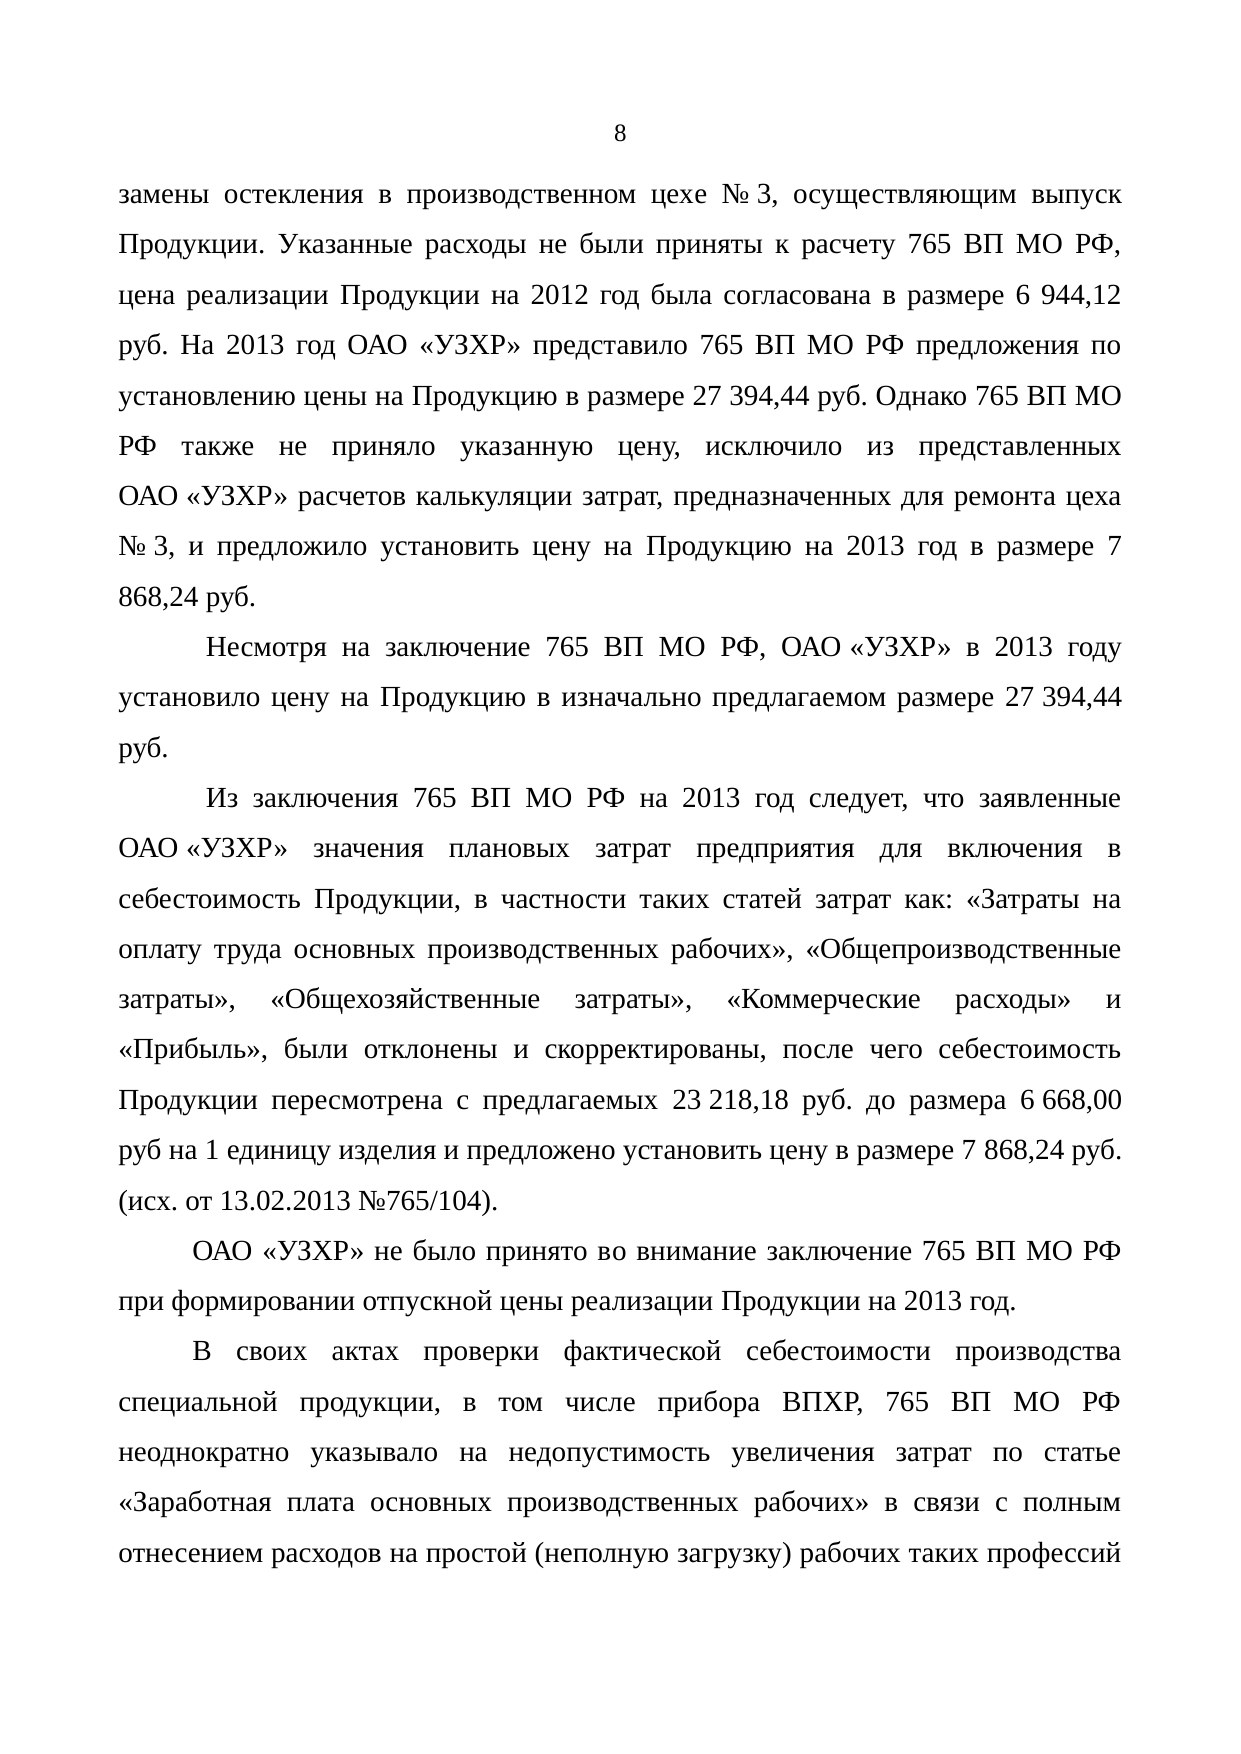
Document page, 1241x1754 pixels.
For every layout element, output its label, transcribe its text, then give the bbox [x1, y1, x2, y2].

text ОАО «УЗХР» не было принято во внимание заключение 765 ВП МО РФ при формировании отпускной цены реализации Продукции на 2013 год. [118, 1233, 1122, 1317]
text замены остекления в производственном цехе № 3, осуществляющим выпуск Продукции. Указанные расходы не были приняты к расчету 765 ВП МО РФ, цена реализации Продукции на 2012 год была согласована в размере 6 944,12 руб. На 2013 год ОАО «УЗХР» представило 765 ВП МО РФ предложения по установлению цены на Продукцию в размере 27 394,44 руб. Однако 765 ВП МО РФ также не приняло указанную цену, исключило из представленных ОАО «УЗХР» расчетов калькуляции затрат, предназначенных для ремонта цеха № 3, и предложило установить цену на Продукцию на 2013 год в размере 7 868,24 руб. [118, 176, 1122, 612]
text В своих актах проверки фактической себестоимости производства специальной продукции, в том числе прибора ВПХР, 765 ВП МО РФ неоднократно указывало на недопустимость увеличения затрат по статье «Заработная плата основных производственных рабочих» в связи с полным отнесением расходов на простой (неполную загрузку) рабочих таких профессий [118, 1333, 1122, 1568]
text Из заключения 765 ВП МО РФ на 2013 год следует, что заявленные ОАО «УЗХР» значения плановых затрат предприятия для включения в себестоимость Продукции, в частности таких статей затрат как: «Затраты на оплату труда основных производственных рабочих», «Общепроизводственные затраты», «Общехозяйственные затраты», «Коммерческие расходы» и «Прибыль», были отклонены и скорректированы, после чего себестоимость Продукции пересмотрена с предлагаемых 23 218,18 руб. до размера 6 668,00 руб на 1 единицу изделия и предложено установить цену в размере 7 868,24 руб. (исх. от 13.02.2013 №765/104). [118, 780, 1122, 1216]
text Несмотря на заключение 765 ВП МО РФ, ОАО «УЗХР» в 2013 году установило цену на Продукцию в изначально предлагаемом размере 27 394,44 руб. [118, 629, 1122, 763]
